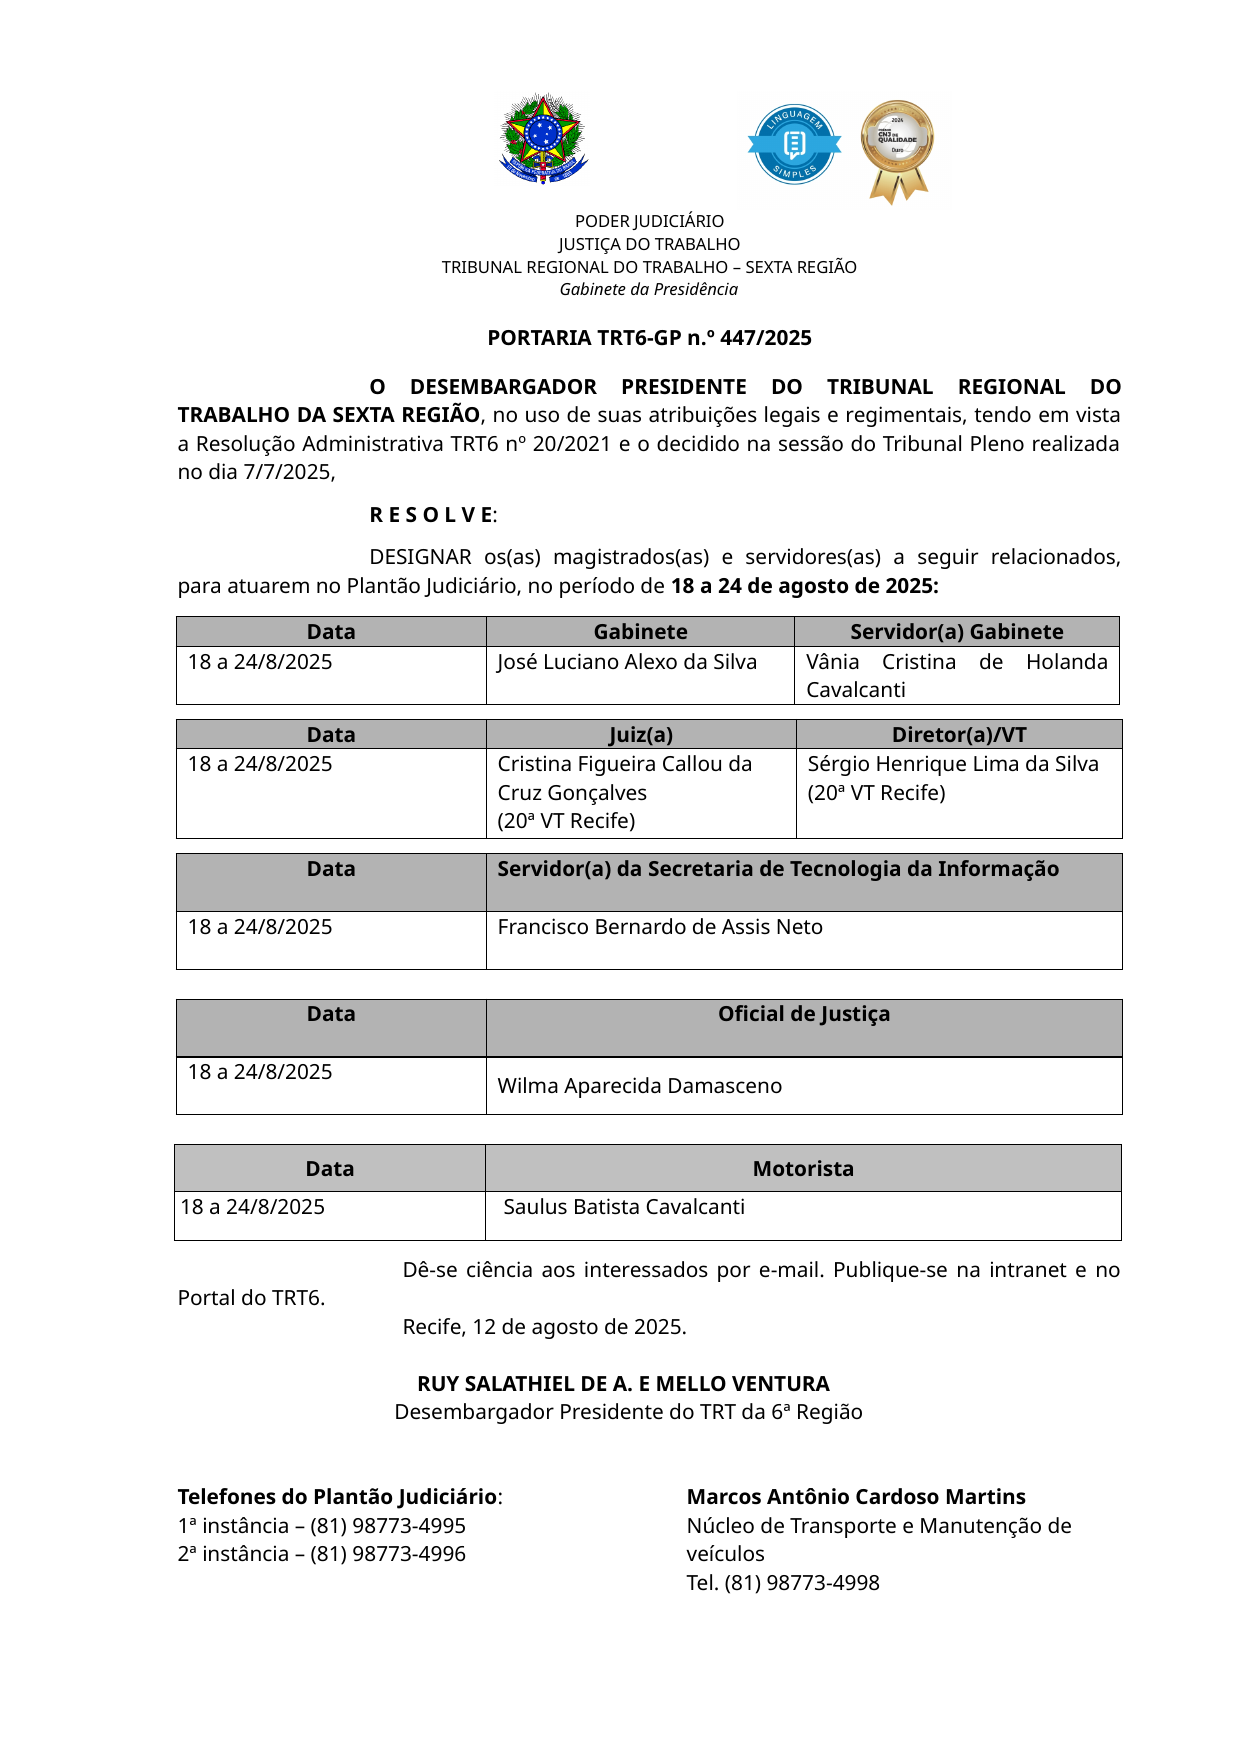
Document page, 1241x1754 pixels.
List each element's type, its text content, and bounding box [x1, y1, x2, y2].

table_header Data [177, 617, 486, 646]
text O DESEMBARGADOR PRESIDENTE DO TRIBUNAL REGIONAL DO TRABALHO DA SEXTA REGIÃO, no uso de suas atribuições legais e regimentais, tendo em vista a Resolução Administrativa TRT6 nº 20/2021 e o decidido na sessão do Tribunal Pleno realizada no dia 7/7/2025, [177, 372, 1122, 486]
table_cell 18 a 24/8/2025 [177, 749, 486, 838]
picture [494, 91, 591, 186]
table_cell Francisco Bernardo de Assis Neto [487, 912, 1122, 969]
text Recife, 12 de agosto de 2025. [177, 1312, 1122, 1340]
text Dê-se ciência aos interessados por e-mail. Publique-se na intranet e no Portal do TRT6. [177, 1255, 1122, 1312]
table_header Data [175, 1145, 485, 1191]
text 1ª instância – (81) 98773-4995 [177, 1511, 679, 1539]
text Núcleo de Transporte e Manutenção de veículos [686, 1511, 1122, 1568]
table_header Servidor(a) Gabinete [795, 617, 1119, 646]
table_cell Cristina Figueira Callou da Cruz Gonçalves (20ª VT Recife) [487, 749, 796, 838]
table_cell 18 a 24/8/2025 [175, 1192, 485, 1240]
table_header Data [177, 1000, 486, 1056]
text R E S O L V E: [233, 500, 1122, 528]
picture [736, 91, 952, 210]
text RUY SALATHIEL DE A. E MELLO VENTURA [177, 1369, 1032, 1397]
table_header Oficial de Justiça [487, 1000, 1122, 1056]
table_header Motorista [486, 1145, 1121, 1191]
table_cell Saulus Batista Cavalcanti [486, 1192, 1121, 1240]
table_header Gabinete [487, 617, 794, 646]
table_cell Sérgio Henrique Lima da Silva (20ª VT Recife) [797, 749, 1122, 838]
table_cell José Luciano Alexo da Silva [487, 647, 794, 704]
text Tel. (81) 98773-4998 [686, 1568, 1122, 1596]
table_header Data [177, 854, 486, 911]
text Desembargador Presidente do TRT da 6ª Região [177, 1397, 1032, 1426]
table_cell 18 a 24/8/2025 [177, 647, 486, 704]
table_cell 18 a 24/8/2025 [177, 1058, 486, 1114]
table_header Diretor(a)/VT [797, 720, 1122, 748]
table_cell 18 a 24/8/2025 [177, 912, 486, 969]
table_header Data [177, 720, 486, 748]
text Marcos Antônio Cardoso Martins [686, 1482, 1122, 1511]
text Telefones do Plantão Judiciário: [177, 1482, 679, 1511]
text 2ª instância – (81) 98773-4996 [177, 1539, 679, 1568]
table_header Servidor(a) da Secretaria de Tecnologia da Informação [487, 854, 1122, 911]
table_cell Wilma Aparecida Damasceno [487, 1058, 1122, 1114]
table_header Juiz(a) [487, 720, 796, 748]
text PORTARIA TRT6-GP n.º 447/2025 [177, 323, 1122, 352]
text DESIGNAR os(as) magistrados(as) e servidores(as) a seguir relacionados, para atuarem no Plantão Judiciário, no período de 18 a 24 de agosto de 2025: [177, 542, 1122, 599]
